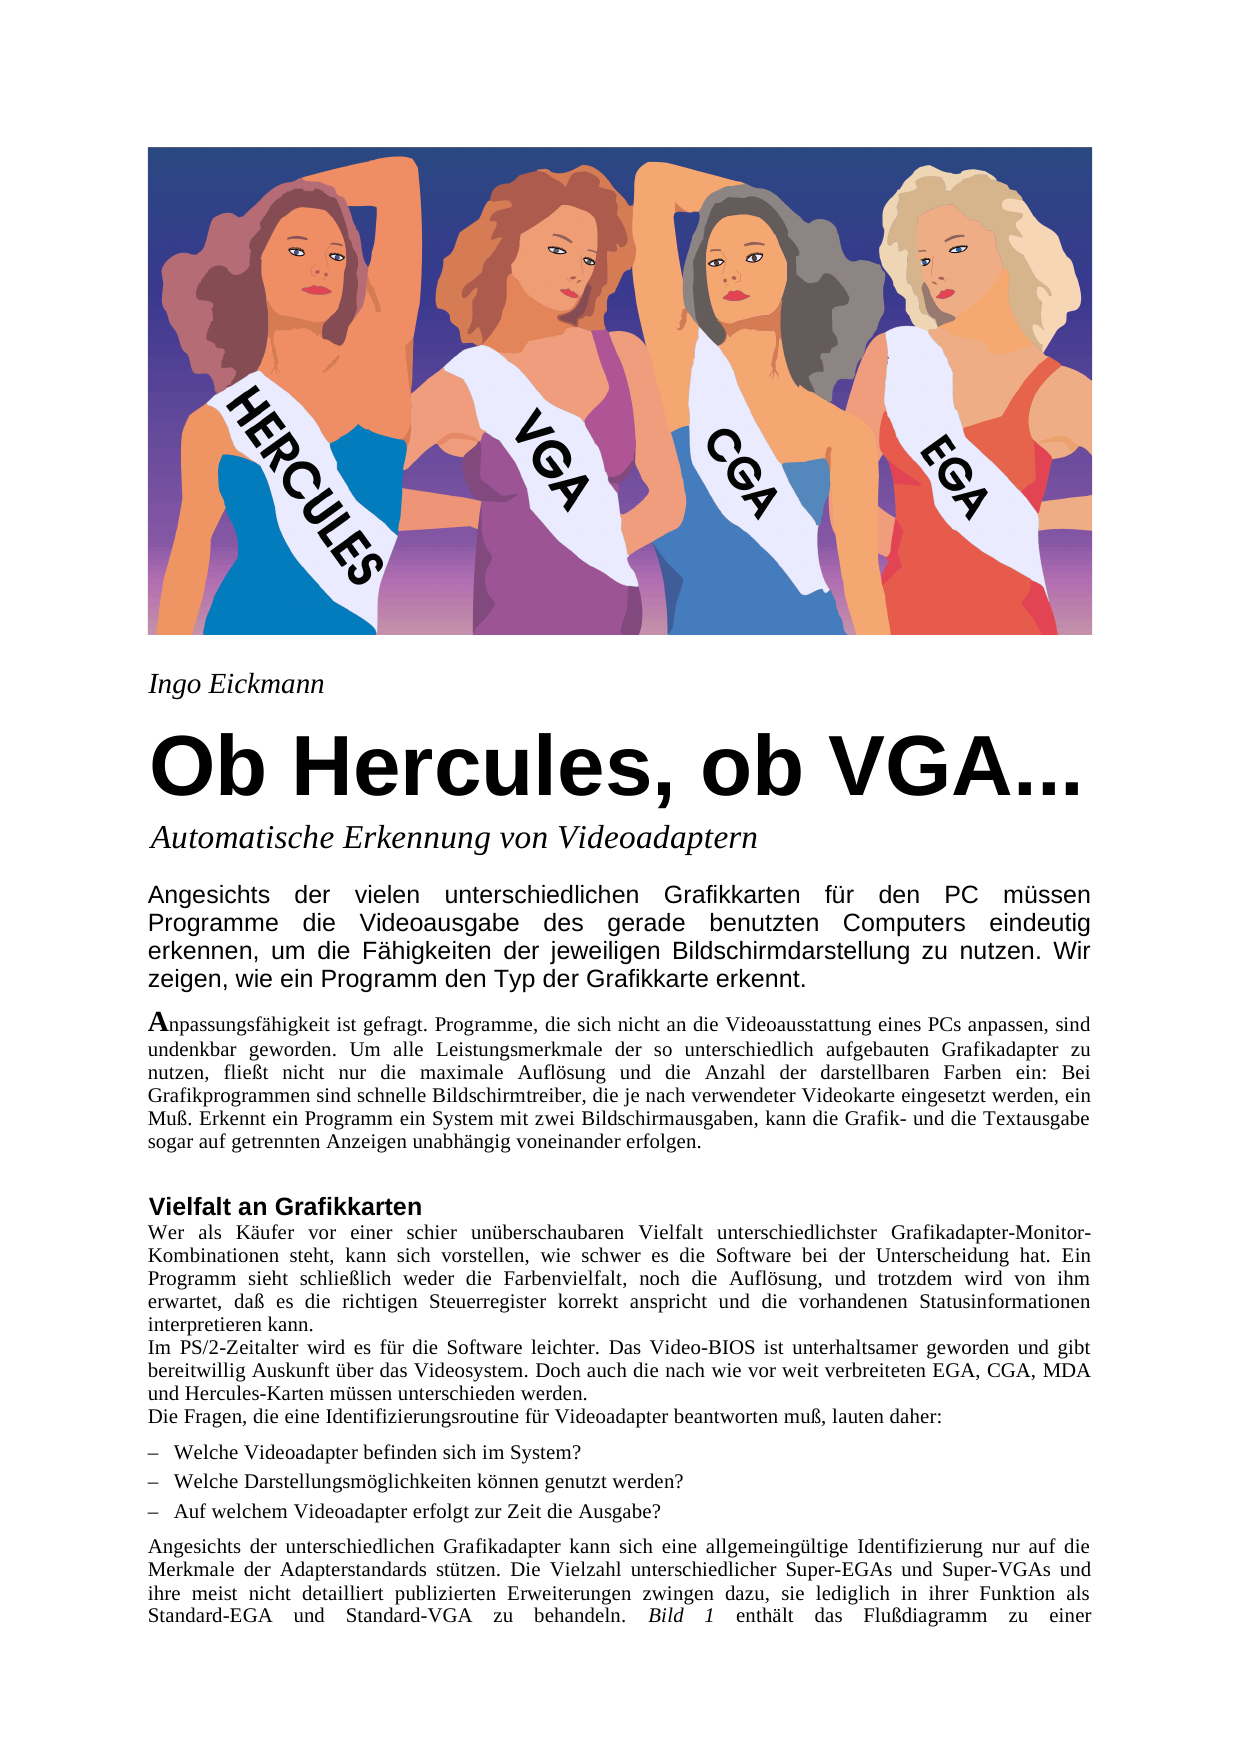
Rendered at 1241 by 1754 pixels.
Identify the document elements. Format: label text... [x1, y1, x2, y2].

text Angesichts der unterschiedlichen Grafikadapter kann sich eine allgemeingültige Identifizierung nur auf die Merkmale der Adapterstandards stützen. Die Vielzahl unterschiedlicher Super-EGAs und Super-VGAs und ihre meist nicht detailliert publizierten Erweiterungen zwingen dazu, sie lediglich in ihrer Funktion als Standard-EGA und Standard-VGA zu behandeln. Bild 1 enthält das Flußdiagramm zu einer [148, 1535, 1092, 1627]
text Ob Hercules, ob VGA... [149, 722, 1092, 814]
text Anpassungsfähigkeit ist gefragt. Programme, die sich nicht an die Videoausstattung eines PCs anpassen, sind undenkbar geworden. Um alle Leistungsmerkmale der so unterschiedlich aufgebauten Grafikadapter zu nutzen, fließt nicht nur die maximale Auflösung und die Anzahl der darstellbaren Farben ein: Bei Grafikprogrammen sind schnelle Bildschirmtreiber, die je nach verwendeter Videokarte eingesetzt werden, ein Muß. Erkennt ein Programm ein System mit zwei Bildschirmausgaben, kann die Grafik- und die Textausgabe sogar auf getrennten Anzeigen unabhängig voneinander erfolgen. [148, 1006, 1092, 1153]
list Welche Videoadapter befinden sich im System? [148, 1441, 1092, 1464]
text Vielfalt an Grafikkarten [149, 1193, 1092, 1221]
text Automatische Erkennung von Videoadaptern [151, 821, 1085, 856]
list Auf welchem Videoadapter erfolgt zur Zeit die Ausgabe? [148, 1500, 1092, 1523]
text Wer als Käufer vor einer schier unüberschaubaren Vielfalt unterschiedlichster Grafikadapter-Monitor-Kombinationen steht, kann sich vorstellen, wie schwer es die Software bei der Unterscheidung hat. Ein Programm sieht schließlich weder die Farbenvielfalt, noch die Auflösung, und trotzdem wird von ihm erwartet, daß es die richtigen Steuerregister korrekt anspricht und die vorhandenen Statusinformationen interpretieren kann. Im PS/2-Zeitalter wird es für die Software leichter. Das Video-BIOS ist unterhaltsamer geworden und gibt bereitwillig Auskunft über das Videosystem. Doch auch die nach wie vor weit verbreiteten EGA, CGA, MDA und Hercules-Karten müssen unterschieden werden. Die Fragen, die eine Identifizierungsroutine für Videoadapter beantworten muß, lauten daher: [148, 1221, 1092, 1428]
text Ingo Eickmann [148, 667, 1092, 700]
list Welche Darstellungsmöglichkeiten können genutzt werden? [148, 1470, 1092, 1493]
text Angesichts der vielen unterschiedlichen Grafikkarten für den PC müssen Programme die Videoausgabe des gerade benutzten Computers eindeutig erkennen, um die Fähigkeiten der jeweiligen Bildschirmdarstellung zu nutzen. Wir zeigen, wie ein Programm den Typ der Grafikkarte erkennt. [148, 881, 1092, 993]
